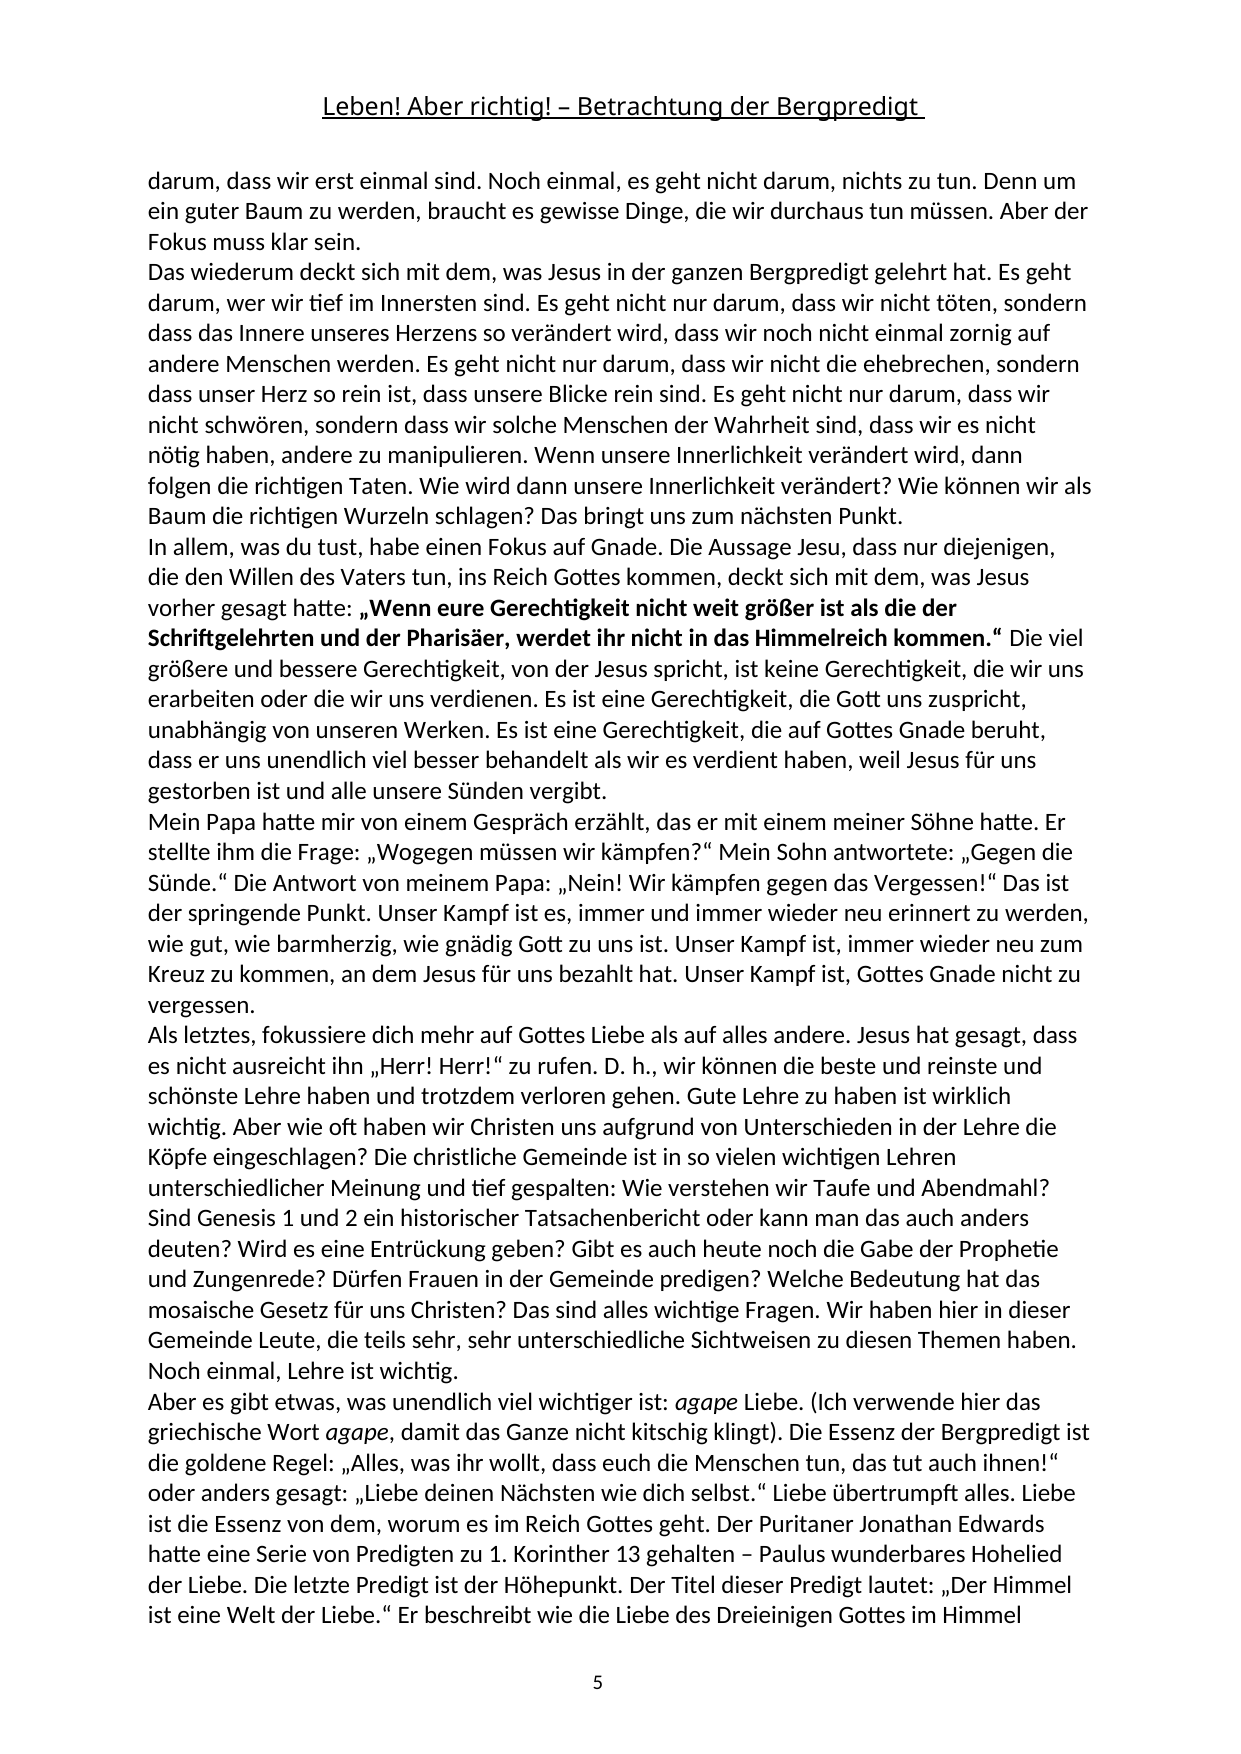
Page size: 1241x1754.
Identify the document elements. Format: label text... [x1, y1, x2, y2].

text Aber es gibt etwas, was unendlich viel wichtiger ist: agape Liebe. (Ich verwende hier das griechische Wort agape, damit das Ganze nicht kitschig klingt). Die Essenz der Bergpredigt ist die goldene Regel: „Alles, was ihr wollt, dass euch die Menschen tun, das tut auch ihnen!“ oder anders gesagt: „Liebe deinen Nächsten wie dich selbst.“ Liebe übertrumpft alles. Liebe ist die Essenz von dem, worum es im Reich Gottes geht. Der Puritaner Jonathan Edwards hatte eine Serie von Predigten zu 1. Korinther 13 gehalten – Paulus wunderbares Hohelied der Liebe. Die letzte Predigt ist der Höhepunkt. Der Titel dieser Predigt lautet: „Der Himmel ist eine Welt der Liebe.“ Er beschreibt wie die Liebe des Dreieinigen Gottes im Himmel [148, 1386, 1093, 1630]
text darum, dass wir erst einmal sind. Noch einmal, es geht nicht darum, nichts zu tun. Denn um ein guter Baum zu werden, braucht es gewisse Dinge, die wir durchaus tun müssen. Aber der Fokus muss klar sein. [148, 165, 1093, 256]
text In allem, was du tust, habe einen Fokus auf Gnade. Die Aussage Jesu, dass nur diejenigen, die den Willen des Vaters tun, ins Reich Gottes kommen, deckt sich mit dem, was Jesus vorher gesagt hatte: „Wenn eure Gerechtigkeit nicht weit größer ist als die der Schriftgelehrten und der Pharisäer, werdet ihr nicht in das Himmelreich kommen.“ Die viel größere und bessere Gerechtigkeit, von der Jesus spricht, ist keine Gerechtigkeit, die wir uns erarbeiten oder die wir uns verdienen. Es ist eine Gerechtigkeit, die Gott uns zuspricht, unabhängig von unseren Werken. Es ist eine Gerechtigkeit, die auf Gottes Gnade beruht, dass er uns unendlich viel besser behandelt als wir es verdient haben, weil Jesus für uns gestorben ist und alle unsere Sünden vergibt. [148, 531, 1093, 806]
text Das wiederum deckt sich mit dem, was Jesus in der ganzen Bergpredigt gelehrt hat. Es geht darum, wer wir tief im Innersten sind. Es geht nicht nur darum, dass wir nicht töten, sondern dass das Innere unseres Herzens so verändert wird, dass wir noch nicht einmal zornig auf andere Menschen werden. Es geht nicht nur darum, dass wir nicht die ehebrechen, sondern dass unser Herz so rein ist, dass unsere Blicke rein sind. Es geht nicht nur darum, dass wir nicht schwören, sondern dass wir solche Menschen der Wahrheit sind, dass wir es nicht nötig haben, andere zu manipulieren. Wenn unsere Innerlichkeit verändert wird, dann folgen die richtigen Taten. Wie wird dann unsere Innerlichkeit verändert? Wie können wir als Baum die richtigen Wurzeln schlagen? Das bringt uns zum nächsten Punkt. [148, 256, 1093, 531]
text Mein Papa hatte mir von einem Gespräch erzählt, das er mit einem meiner Söhne hatte. Er stellte ihm die Frage: „Wogegen müssen wir kämpfen?“ Mein Sohn antwortete: „Gegen die Sünde.“ Die Antwort von meinem Papa: „Nein! Wir kämpfen gegen das Vergessen!“ Das ist der springende Punkt. Unser Kampf ist es, immer und immer wieder neu erinnert zu werden, wie gut, wie barmherzig, wie gnädig Gott zu uns ist. Unser Kampf ist, immer wieder neu zum Kreuz zu kommen, an dem Jesus für uns bezahlt hat. Unser Kampf ist, Gottes Gnade nicht zu vergessen. [148, 806, 1093, 1019]
text Als letztes, fokussiere dich mehr auf Gottes Liebe als auf alles andere. Jesus hat gesagt, dass es nicht ausreicht ihn „Herr! Herr!“ zu rufen. D. h., wir können die beste und reinste und schönste Lehre haben und trotzdem verloren gehen. Gute Lehre zu haben ist wirklich wichtig. Aber wie oft haben wir Christen uns aufgrund von Unterschieden in der Lehre die Köpfe eingeschlagen? Die christliche Gemeinde ist in so vielen wichtigen Lehren unterschiedlicher Meinung und tief gespalten: Wie verstehen wir Taufe und Abendmahl? Sind Genesis 1 und 2 ein historischer Tatsachenbericht oder kann man das auch anders deuten? Wird es eine Entrückung geben? Gibt es auch heute noch die Gabe der Prophetie und Zungenrede? Dürfen Frauen in der Gemeinde predigen? Welche Bedeutung hat das mosaische Gesetz für uns Christen? Das sind alles wichtige Fragen. Wir haben hier in dieser Gemeinde Leute, die teils sehr, sehr unterschiedliche Sichtweisen zu diesen Themen haben. Noch einmal, Lehre ist wichtig. [148, 1019, 1093, 1386]
